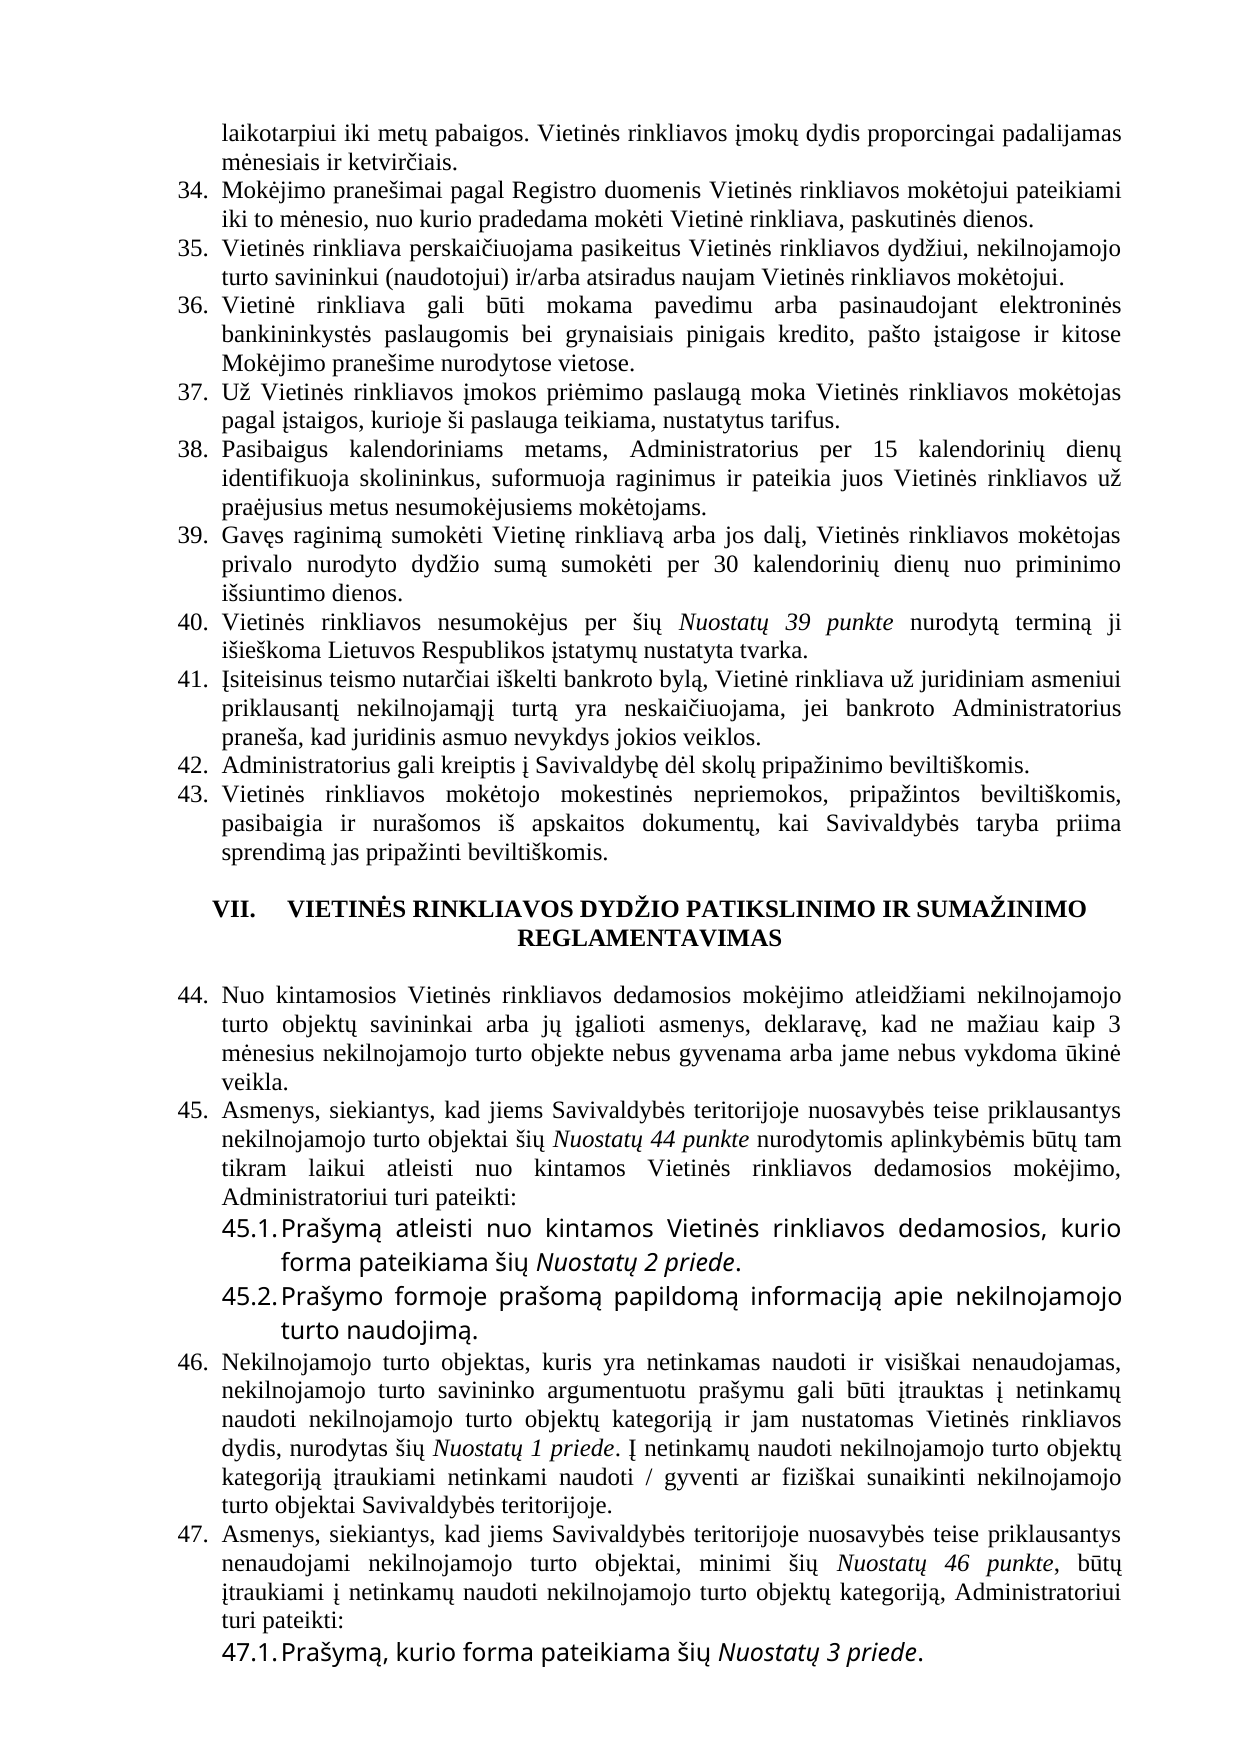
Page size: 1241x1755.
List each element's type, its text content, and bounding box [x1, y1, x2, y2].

text 47.1. Prašymą, kurio forma pateikiama šių Nuostatų 3 priede. [222, 1634, 1122, 1668]
text 45. Asmenys, siekiantys, kad jiems Savivaldybės teritorijoje nuosavybės teise priklausantys nekilnojamojo turto objektai šių Nuostatų 44 punkte nurodytomis aplinkybėmis būtų tam tikram laikui atleisti nuo kintamos Vietinės rinkliavos dedamosios mokėjimo, Administratoriui turi pateikti: [177, 1096, 1122, 1211]
text 39. Gavęs raginimą sumokėti Vietinę rinkliavą arba jos dalį, Vietinės rinkliavos mokėtojas privalo nurodyto dydžio sumą sumokėti per 30 kalendorinių dienų nuo priminimo išsiuntimo dienos. [177, 521, 1122, 607]
text 46. Nekilnojamojo turto objektas, kuris yra netinkamas naudoti ir visiškai nenaudojamas, nekilnojamojo turto savininko argumentuotu prašymu gali būti įtrauktas į netinkamų naudoti nekilnojamojo turto objektų kategoriją ir jam nustatomas Vietinės rinkliavos dydis, nurodytas šių Nuostatų 1 priede. Į netinkamų naudoti nekilnojamojo turto objektų kategoriją įtraukiami netinkami naudoti / gyventi ar fiziškai sunaikinti nekilnojamojo turto objektai Savivaldybės teritorijoje. [177, 1347, 1122, 1519]
text 47. Asmenys, siekiantys, kad jiems Savivaldybės teritorijoje nuosavybės teise priklausantys nenaudojami nekilnojamojo turto objektai, minimi šių Nuostatų 46 punkte, būtų įtraukiami į netinkamų naudoti nekilnojamojo turto objektų kategoriją, Administratoriui turi pateikti: [177, 1519, 1122, 1634]
text 43. Vietinės rinkliavos mokėtojo mokestinės nepriemokos, pripažintos beviltiškomis, pasibaigia ir nurašomos iš apskaitos dokumentų, kai Savivaldybės taryba priima sprendimą jas pripažinti beviltiškomis. [177, 779, 1122, 866]
text 45.2. Prašymo formoje prašomą papildomą informaciją apie nekilnojamojo turto naudojimą. [222, 1279, 1122, 1347]
text VII. VIETINĖS RINKLIAVOS DYDŽIO PATIKSLINIMO ir sumažinimo REGLAMENTAVIMAS [177, 894, 1122, 952]
text 44. Nuo kintamosios Vietinės rinkliavos dedamosios mokėjimo atleidžiami nekilnojamojo turto objektų savininkai arba jų įgalioti asmenys, deklaravę, kad ne mažiau kaip 3 mėnesius nekilnojamojo turto objekte nebus gyvenama arba jame nebus vykdoma ūkinė veikla. [177, 981, 1122, 1096]
text 36. Vietinė rinkliava gali būti mokama pavedimu arba pasinaudojant elektroninės bankininkystės paslaugomis bei grynaisiais pinigais kredito, pašto įstaigose ir kitose Mokėjimo pranešime nurodytose vietose. [177, 291, 1122, 377]
text 40. Vietinės rinkliavos nesumokėjus per šių Nuostatų 39 punkte nurodytą terminą ji išieškoma Lietuvos Respublikos įstatymų nustatyta tvarka. [177, 607, 1122, 664]
text 34. Mokėjimo pranešimai pagal Registro duomenis Vietinės rinkliavos mokėtojui pateikiami iki to mėnesio, nuo kurio pradedama mokėti Vietinė rinkliava, paskutinės dienos. [177, 176, 1122, 233]
text 45.1. Prašymą atleisti nuo kintamos Vietinės rinkliavos dedamosios, kurio forma pateikiama šių Nuostatų 2 priede. [222, 1211, 1122, 1279]
text 41. Įsiteisinus teismo nutarčiai iškelti bankroto bylą, Vietinė rinkliava už juridiniam asmeniui priklausantį nekilnojamąjį turtą yra neskaičiuojama, jei bankroto Administratorius praneša, kad juridinis asmuo nevykdys jokios veiklos. [177, 664, 1122, 751]
text 38. Pasibaigus kalendoriniams metams, Administratorius per 15 kalendorinių dienų identifikuoja skolininkus, suformuoja raginimus ir pateikia juos Vietinės rinkliavos už praėjusius metus nesumokėjusiems mokėtojams. [177, 434, 1122, 521]
text 37. Už Vietinės rinkliavos įmokos priėmimo paslaugą moka Vietinės rinkliavos mokėtojas pagal įstaigos, kurioje ši paslauga teikiama, nustatytus tarifus. [177, 377, 1122, 434]
text laikotarpiui iki metų pabaigos. Vietinės rinkliavos įmokų dydis proporcingai padalijamas mėnesiais ir ketvirčiais. [177, 118, 1122, 176]
text 35. Vietinės rinkliava perskaičiuojama pasikeitus Vietinės rinkliavos dydžiui, nekilnojamojo turto savininkui (naudotojui) ir/arba atsiradus naujam Vietinės rinkliavos mokėtojui. [177, 233, 1122, 291]
text 42. Administratorius gali kreiptis į Savivaldybę dėl skolų pripažinimo beviltiškomis. [177, 751, 1122, 779]
